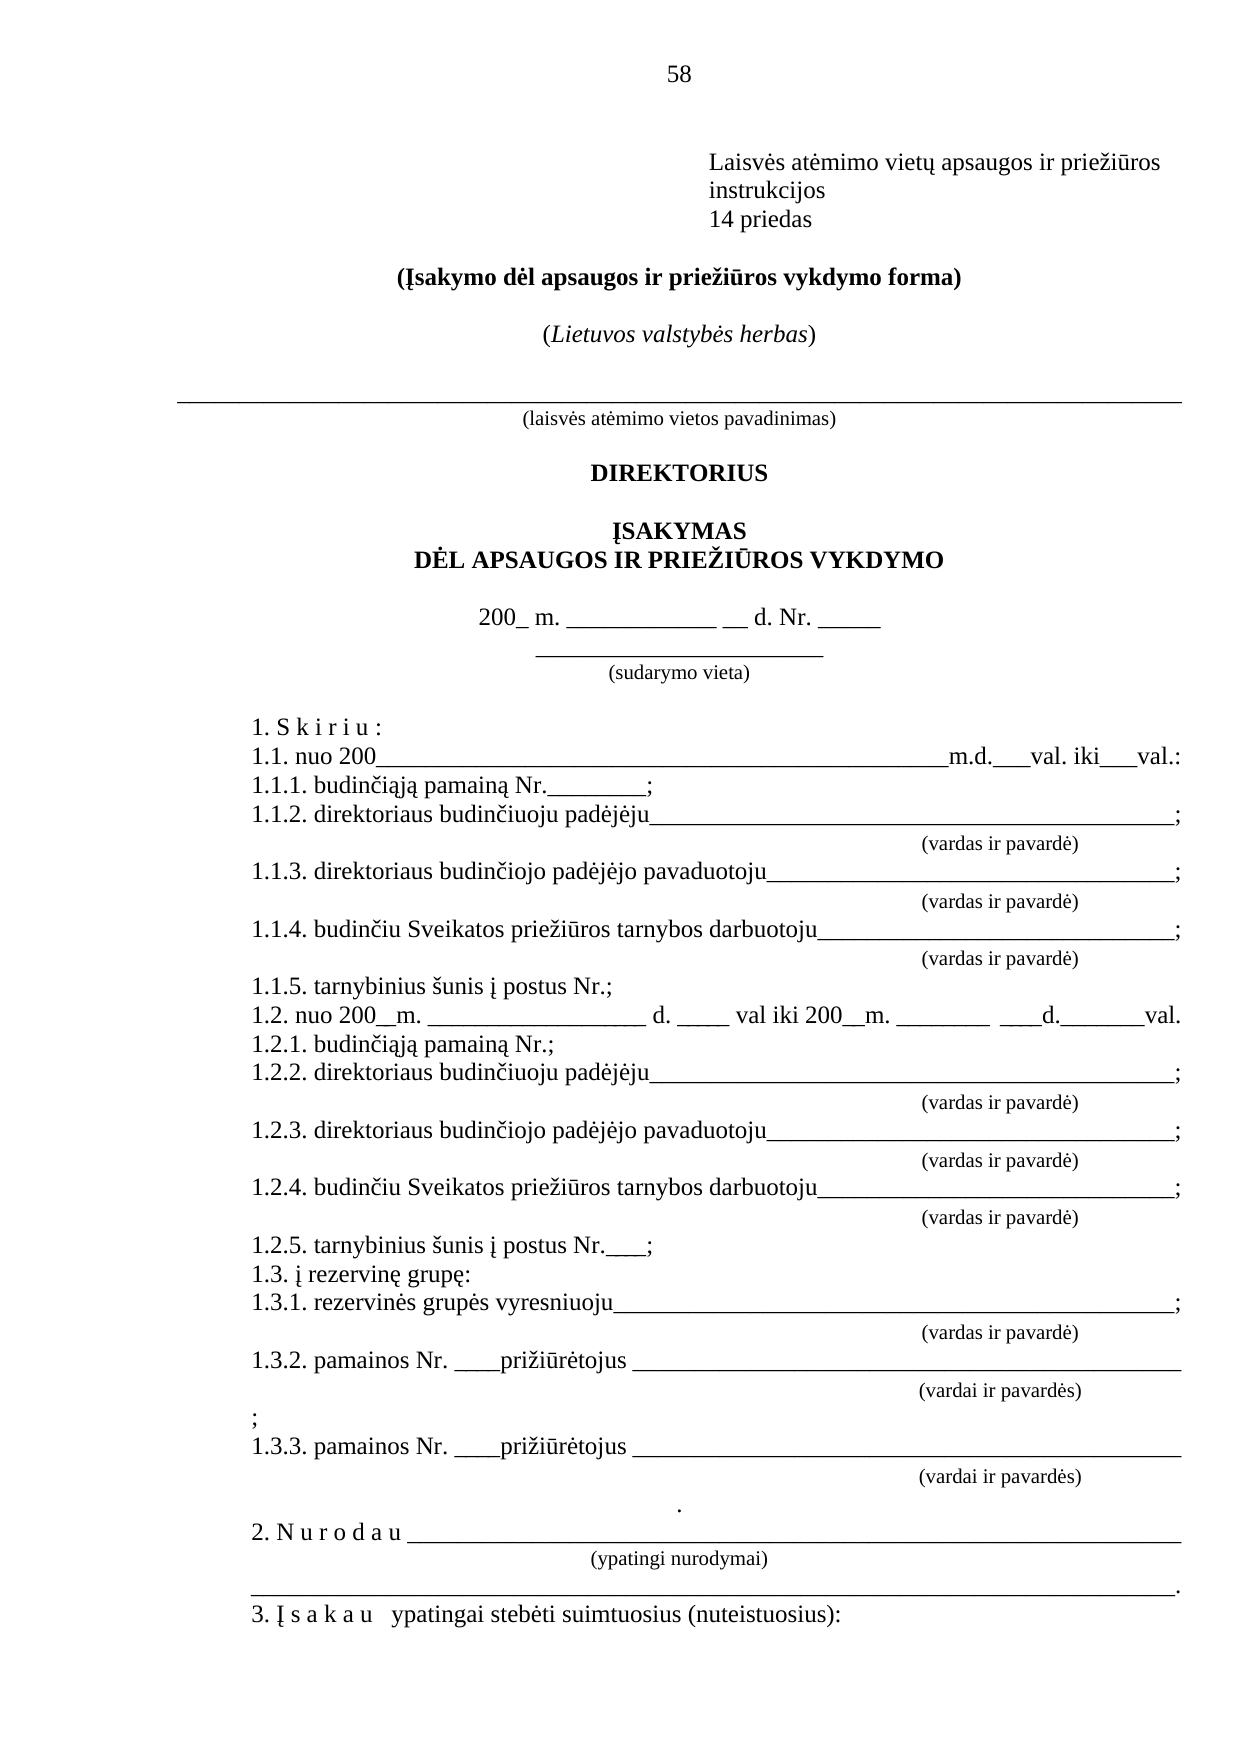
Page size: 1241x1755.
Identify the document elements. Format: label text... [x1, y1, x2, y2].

text (Įsakymo dėl apsaugos ir priežiūros vykdymo forma) [177, 262, 1181, 291]
text instrukcijos [177, 176, 1181, 204]
text DIREKTORIUS [177, 458, 1181, 487]
text DĖL APSAUGOS IR PRIEŽIŪROS VYKDYMO [177, 545, 1181, 573]
text Laisvės atėmimo vietų apsaugos ir priežiūros [177, 147, 1181, 176]
text 1.3.1. rezervinės grupės vyresniuoju ; [177, 1287, 1181, 1316]
text 1. Skiriu: [177, 712, 1181, 741]
text . [177, 1570, 1181, 1599]
text (vardas ir pavardė) [177, 827, 1181, 856]
text 1.1.3. direktoriaus budinčiojo padėjėjo pavaduotoju ; [177, 856, 1181, 885]
text (vardas ir pavardė) [177, 1144, 1181, 1172]
text 2. Nurodau [177, 1517, 1181, 1546]
text 1.3.3. pamainos Nr. prižiūrėtojus [177, 1431, 1181, 1460]
text 3. Įsakau ypatingai stebėti suimtuosius (nuteistuosius): [177, 1599, 1181, 1628]
text 1.1.1. budinčiąją pamainą Nr. ; [177, 770, 1181, 799]
text 200_ m. ____________ __ d. Nr. _____ [177, 602, 1181, 631]
text (ypatingi nurodymai) [177, 1546, 1181, 1570]
text (vardas ir pavardė) [177, 1201, 1181, 1230]
text 1.3. į rezervinę grupę: [177, 1259, 1181, 1287]
text 1.2. nuo 200 m. d. val iki 200 m. d. val. [177, 1000, 1181, 1029]
text ĮSAKYMAS [177, 516, 1181, 545]
text (vardas ir pavardė) [177, 1086, 1181, 1115]
text (Lietuvos valstybės herbas) [177, 319, 1181, 348]
text (sudarymo vieta) [177, 660, 1181, 684]
text (vardas ir pavardė) [177, 942, 1181, 971]
text (vardai ir pavardės) [177, 1460, 1181, 1489]
text (laisvės atėmimo vietos pavadinimas) [177, 406, 1181, 430]
text (vardai ir pavardės) [177, 1374, 1181, 1402]
text 1.2.3. direktoriaus budinčiojo padėjėjo pavaduotoju ; [177, 1115, 1181, 1144]
text 1.1. nuo 200 m.d.___val. iki___val.: [177, 741, 1181, 770]
text 1.1.2. direktoriaus budinčiuoju padėjėju ; [177, 799, 1181, 827]
text 1.3.2. pamainos Nr. prižiūrėtojus [177, 1345, 1181, 1374]
text _______________________ [177, 631, 1181, 660]
text ; [177, 1402, 1181, 1431]
text (vardas ir pavardė) [177, 1316, 1181, 1345]
text (vardas ir pavardė) [177, 885, 1181, 914]
text 1.2.5. tarnybinius šunis į postus Nr. ; [177, 1230, 1181, 1259]
text . [177, 1489, 1181, 1517]
text 1.1.4. budinčiu Sveikatos priežiūros tarnybos darbuotoju ; [177, 914, 1181, 942]
text 1.1.5. tarnybinius šunis į postus Nr.; [177, 971, 1181, 1000]
text 1.2.1. budinčiąją pamainą Nr.; [177, 1029, 1181, 1057]
text 1.2.2. direktoriaus budinčiuoju padėjėju ; [177, 1057, 1181, 1086]
text 1.2.4. budinčiu Sveikatos priežiūros tarnybos darbuotoju ; [177, 1172, 1181, 1201]
text 14 priedas [177, 204, 1181, 233]
